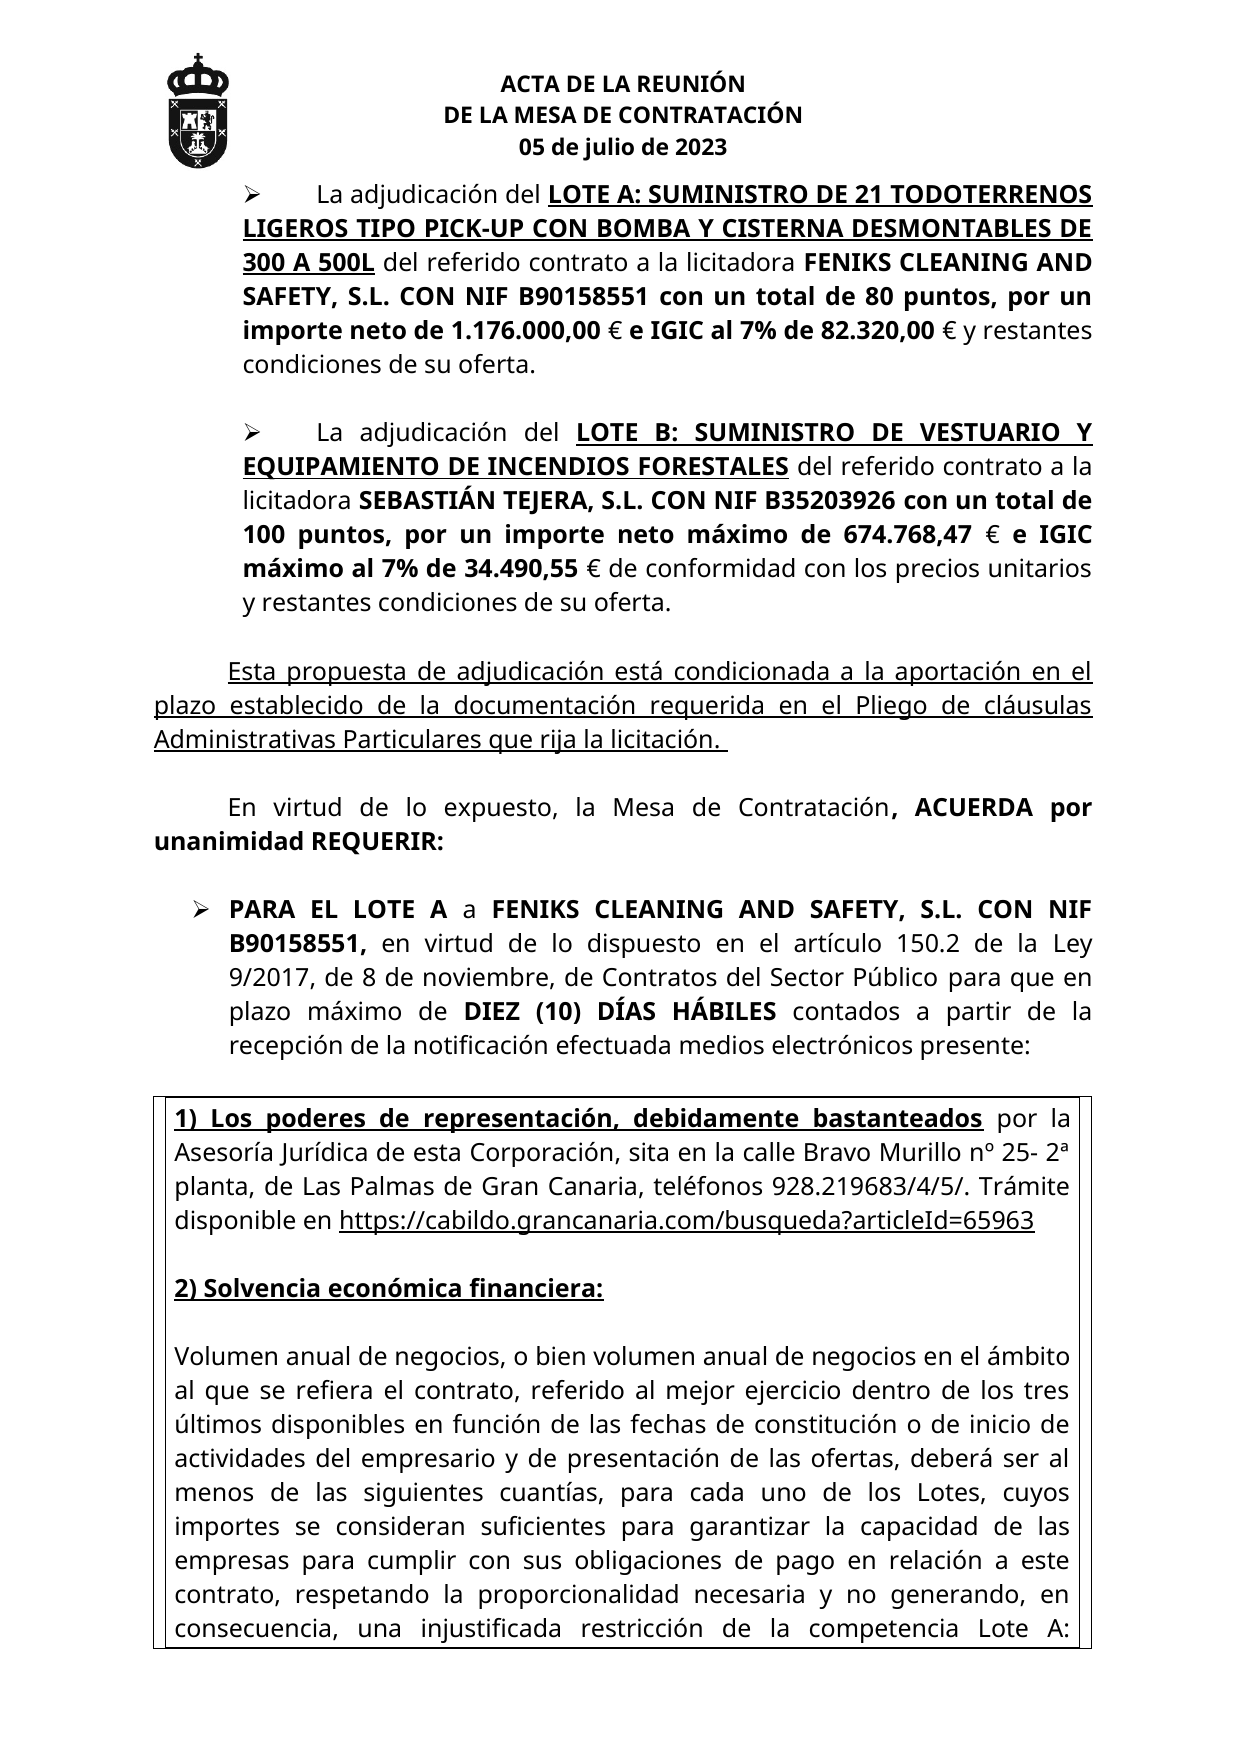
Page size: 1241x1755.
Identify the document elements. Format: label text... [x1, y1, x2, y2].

list La adjudicación del LOTE A: SUMINISTRO DE 21 TODOTERRENOS LIGEROS TIPO PICK-UP CON BOMBA Y CISTERNA DESMONTABLES DE [242, 176, 1093, 239]
table_header 1) Los poderes de representación, debidamente bastanteados por la Asesoría Jurídica de esta Corporación, sita en la calle Bravo Murillo nº 25- 2ª planta, de Las Palmas de Gran Canaria, teléfonos 928.219683/4/5/. Trámite disponible en https://cabildo.grancanaria.com/busqueda?articleId=65963 2) Solvencia económica financiera: Volumen anual de negocios, o bien volumen anual de negocios en el ámbito al que se refiera el contrato, referido al mejor ejercicio dentro de los tres últimos disponibles en función de las fechas de constitución o de inicio de actividades del empresario y de presentación de las ofertas, deberá ser al menos de las siguientes cuantías, para cada uno de los Lotes, cuyos importes se consideran suficientes para garantizar la capacidad de las empresas para cumplir con sus obligaciones de pago en relación a este contrato, respetando la proporcionalidad necesaria y no generando, en consecuencia, una injustificada restricción de la competencia Lote A: [166, 1098, 1079, 1647]
text Esta propuesta de adjudicación está condicionada a la aportación en el plazo establecido de la documentación requerida en el Pliego de cláusulas [153, 653, 1093, 716]
list 300 A 500L del referido contrato a la licitadora Feniks Cleaning and Safety, S.L. con NIF B90158551 con un total de 80 puntos, por un importe neto de 1.176.000,00 € e IGIC al 7% de 82.320,00 € y restantes condiciones de su oferta. [242, 240, 1093, 381]
text Administrativas Particulares que rija la licitación. [153, 717, 1093, 755]
list La adjudicación del LOTE B: SUMINISTRO DE VESTUARIO Y EQUIPAMIENTO DE INCENDIOS FORESTALES del referido contrato a la licitadora Sebastián Tejera, S.L. con NIF B35203926 con un total de 100 puntos, por un importe neto máximo de 674.768,47 € e IGIC máximo al 7% de 34.490,55 € de conformidad con los precios unitarios y restantes condiciones de su oferta. [242, 415, 1093, 619]
list PARA EL LOTE A a Feniks Cleaning and Safety, S.L. con NIF B90158551, en virtud de lo dispuesto en el artículo 150.2 de la Ley 9/2017, de 8 de noviembre, de Contratos del Sector Público para que en plazo máximo de DIEZ (10) DÍAS HÁBILES contados a partir de la recepción de la notificación efectuada medios electrónicos presente: [191, 892, 1093, 1062]
text En virtud de lo expuesto, la Mesa de Contratación, ACUERDA por unanimidad REQUERIR: [153, 789, 1093, 858]
